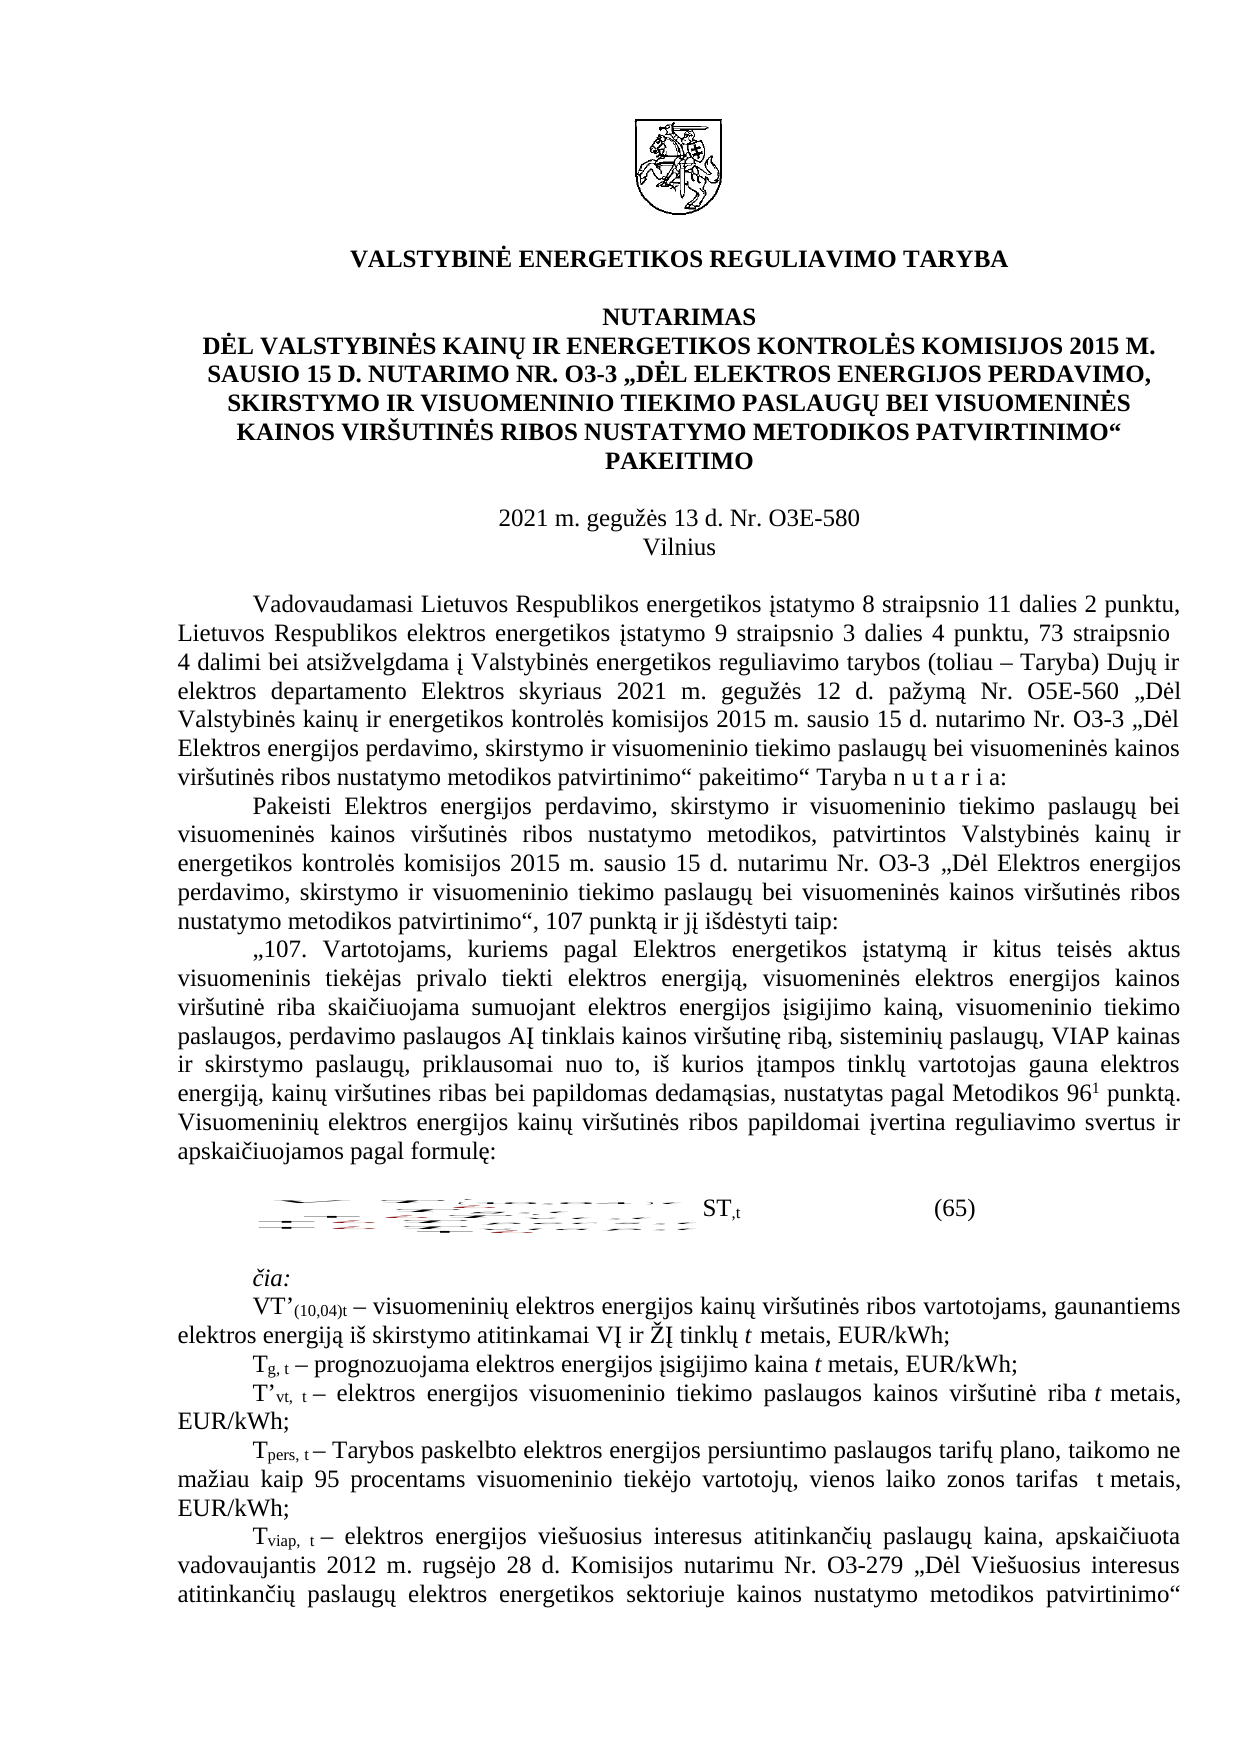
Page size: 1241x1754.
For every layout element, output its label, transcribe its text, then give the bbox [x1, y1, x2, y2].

text VALSTYBINĖ ENERGETIKOS REGULIAVIMO TARYBA [177, 244, 1181, 273]
text T’vt, t – elektros energijos visuomeninio tiekimo paslaugos kainos viršutinė riba t metais, EUR/kWh; [177, 1378, 1181, 1435]
text Tpers, t – Tarybos paskelbto elektros energijos persiuntimo paslaugos tarifų plano, taikomo ne mažiau kaip 95 procentams visuomeninio tiekėjo vartotojų, vienos laiko zonos tarifas t metais, EUR/kWh; [177, 1435, 1181, 1521]
text Dėl Valstybinės kainų ir energetikos kontrolės komisijos 2015 m. sausio 15 d. nutarimo Nr. O3-3 „Dėl Elektros energijos perdavimo, skirstymo ir visuomeninio tiekimo paslaugų bei visuomeninės kainos viršutinės ribos nustatymo metodikos patvirtinimo“ pakeitimo [177, 331, 1181, 474]
text 2021 m. gegužės 13 d. Nr. O3E-580 [177, 503, 1181, 532]
text čia: [177, 1263, 1181, 1291]
text ST,t (65) [177, 1193, 1181, 1234]
text VT’(10,04)t – visuomeninių elektros energijos kainų viršutinės ribos vartotojams, gaunantiems elektros energiją iš skirstymo atitinkamai VĮ ir ŽĮ tinklų t metais, EUR/kWh; [177, 1291, 1181, 1349]
text Tg, t – prognozuojama elektros energijos įsigijimo kaina t metais, EUR/kWh; [177, 1349, 1181, 1378]
text Tviap, t – elektros energijos viešuosius interesus atitinkančių paslaugų kaina, apskaičiuota vadovaujantis 2012 m. rugsėjo 28 d. Komisijos nutarimu Nr. O3-279 „Dėl Viešuosius interesus atitinkančių paslaugų elektros energetikos sektoriuje kainos nustatymo metodikos patvirtinimo“ [177, 1521, 1181, 1608]
text Pakeisti Elektros energijos perdavimo, skirstymo ir visuomeninio tiekimo paslaugų bei visuomeninės kainos viršutinės ribos nustatymo metodikos, patvirtintos Valstybinės kainų ir energetikos kontrolės komisijos 2015 m. sausio 15 d. nutarimu Nr. O3-3 „Dėl Elektros energijos perdavimo, skirstymo ir visuomeninio tiekimo paslaugų bei visuomeninės kainos viršutinės ribos nustatymo metodikos patvirtinimo“, 107 punktą ir jį išdėstyti taip: [177, 791, 1181, 934]
text NUTARIMAS [177, 302, 1181, 331]
text „107. Vartotojams, kuriems pagal Elektros energetikos įstatymą ir kitus teisės aktus visuomeninis tiekėjas privalo tiekti elektros energiją, visuomeninės elektros energijos kainos viršutinė riba skaičiuojama sumuojant elektros energijos įsigijimo kainą, visuomeninio tiekimo paslaugos, perdavimo paslaugos AĮ tinklais kainos viršutinę ribą, sisteminių paslaugų, VIAP kainas ir skirstymo paslaugų, priklausomai nuo to, iš kurios įtampos tinklų vartotojas gauna elektros energiją, kainų viršutines ribas bei papildomas dedamąsias, nustatytas pagal Metodikos 961 punktą. Visuomeninių elektros energijos kainų viršutinės ribos papildomai įvertina reguliavimo svertus ir apskaičiuojamos pagal formulę: [177, 934, 1181, 1164]
text Vilnius [177, 532, 1181, 561]
text Vadovaudamasi Lietuvos Respublikos energetikos įstatymo 8 straipsnio 11 dalies 2 punktu, Lietuvos Respublikos elektros energetikos įstatymo 9 straipsnio 3 dalies 4 punktu, 73 straipsnio 4 dalimi bei atsižvelgdama į Valstybinės energetikos reguliavimo tarybos (toliau – Taryba) Dujų ir elektros departamento Elektros skyriaus 2021 m. gegužės 12 d. pažymą Nr. O5E-560 „Dėl Valstybinės kainų ir energetikos kontrolės komisijos 2015 m. sausio 15 d. nutarimo Nr. O3-3 „Dėl Elektros energijos perdavimo, skirstymo ir visuomeninio tiekimo paslaugų bei visuomeninės kainos viršutinės ribos nustatymo metodikos patvirtinimo“ pakeitimo“ Taryba n u t a r i a: [177, 589, 1181, 791]
